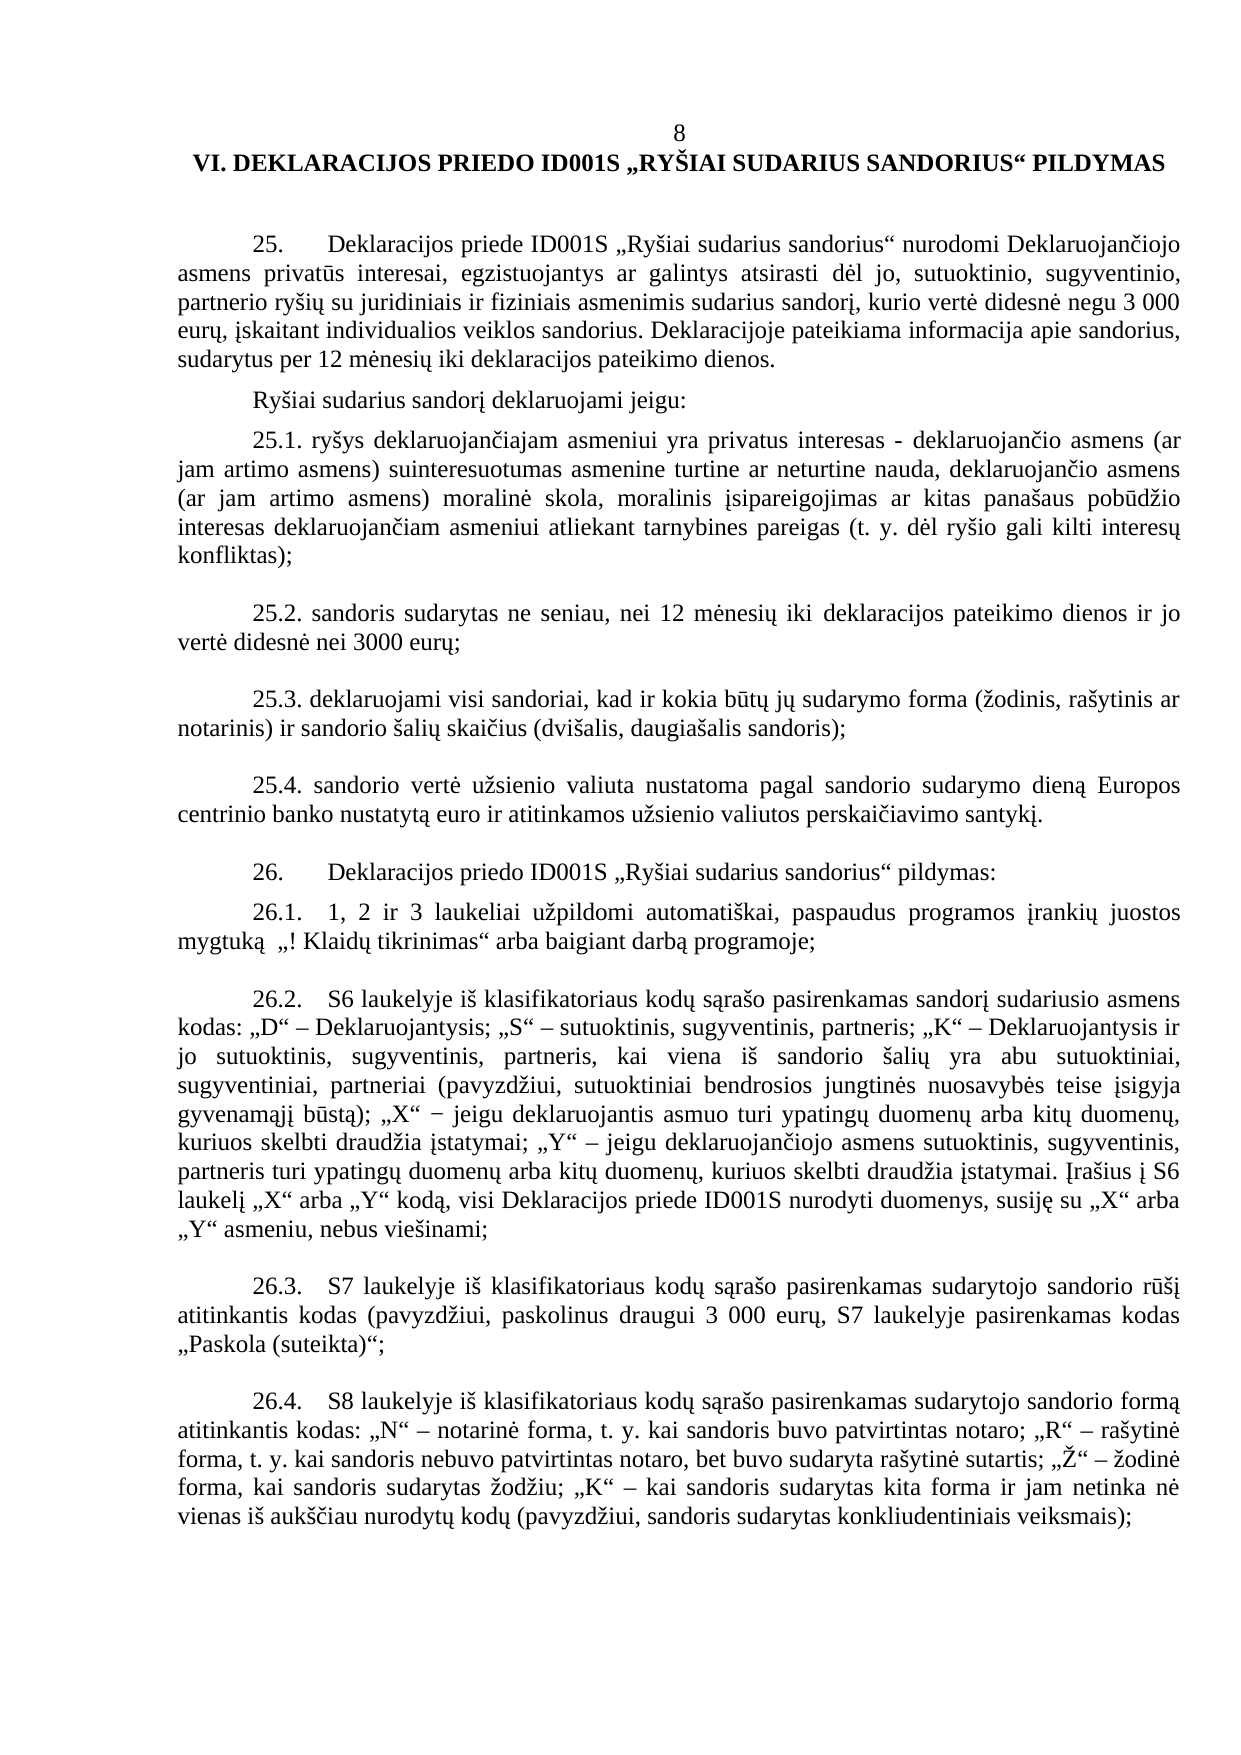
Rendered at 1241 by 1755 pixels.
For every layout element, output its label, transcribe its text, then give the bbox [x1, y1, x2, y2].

text 25.3. deklaruojami visi sandoriai, kad ir kokia būtų jų sudarymo forma (žodinis, rašytinis ar notarinis) ir sandorio šalių skaičius (dvišalis, daugiašalis sandoris); [177, 684, 1181, 742]
text 25. Deklaracijos priede ID001S „Ryšiai sudarius sandorius“ nurodomi Deklaruojančiojo asmens privatūs interesai, egzistuojantys ar galintys atsirasti dėl jo, sutuoktinio, sugyventinio, partnerio ryšių su juridiniais ir fiziniais asmenimis sudarius sandorį, kurio vertė didesnė negu 3 000 eurų, įskaitant individualios veiklos sandorius. Deklaracijoje pateikiama informacija apie sandorius, sudarytus per 12 mėnesių iki deklaracijos pateikimo dienos. [177, 229, 1181, 373]
text 26.4. S8 laukelyje iš klasifikatoriaus kodų sąrašo pasirenkamas sudarytojo sandorio formą atitinkantis kodas: „N“ – notarinė forma, t. y. kai sandoris buvo patvirtintas notaro; „R“ – rašytinė forma, t. y. kai sandoris nebuvo patvirtintas notaro, bet buvo sudaryta rašytinė sutartis; „Ž“ – žodinė forma, kai sandoris sudarytas žodžiu; „K“ – kai sandoris sudarytas kita forma ir jam netinka nė vienas iš aukščiau nurodytų kodų (pavyzdžiui, sandoris sudarytas konkliudentiniais veiksmais); [177, 1386, 1181, 1530]
text 25.1. ryšys deklaruojančiajam asmeniui yra privatus interesas - deklaruojančio asmens (ar jam artimo asmens) suinteresuotumas asmenine turtine ar neturtine nauda, deklaruojančio asmens (ar jam artimo asmens) moralinė skola, moralinis įsipareigojimas ar kitas panašaus pobūdžio interesas deklaruojančiam asmeniui atliekant tarnybines pareigas (t. y. dėl ryšio gali kilti interesų konfliktas); [177, 426, 1181, 569]
text 26.2. S6 laukelyje iš klasifikatoriaus kodų sąrašo pasirenkamas sandorį sudariusio asmens kodas: „D“ – Deklaruojantysis; „S“ – sutuoktinis, sugyventinis, partneris; „K“ – Deklaruojantysis ir jo sutuoktinis, sugyventinis, partneris, kai viena iš sandorio šalių yra abu sutuoktiniai, sugyventiniai, partneriai (pavyzdžiui, sutuoktiniai bendrosios jungtinės nuosavybės teise įsigyja gyvenamąjį būstą); „X“ − jeigu deklaruojantis asmuo turi ypatingų duomenų arba kitų duomenų, kuriuos skelbti draudžia įstatymai; „Y“ – jeigu deklaruojančiojo asmens sutuoktinis, sugyventinis, partneris turi ypatingų duomenų arba kitų duomenų, kuriuos skelbti draudžia įstatymai. Įrašius į S6 laukelį „X“ arba „Y“ kodą, visi Deklaracijos priede ID001S nurodyti duomenys, susiję su „X“ arba „Y“ asmeniu, nebus viešinami; [177, 984, 1181, 1242]
text 25.2. sandoris sudarytas ne seniau, nei 12 mėnesių iki deklaracijos pateikimo dienos ir jo vertė didesnė nei 3000 eurų; [177, 598, 1181, 656]
text 26. Deklaracijos priedo ID001S „Ryšiai sudarius sandorius“ pildymas: [177, 857, 1181, 886]
text 26.3. S7 laukelyje iš klasifikatoriaus kodų sąrašo pasirenkamas sudarytojo sandorio rūšį atitinkantis kodas (pavyzdžiui, paskolinus draugui 3 000 eurų, S7 laukelyje pasirenkamas kodas „Paskola (suteikta)“; [177, 1271, 1181, 1357]
text Ryšiai sudarius sandorį deklaruojami jeigu: [177, 385, 1181, 413]
text 25.4. sandorio vertė užsienio valiuta nustatoma pagal sandorio sudarymo dieną Europos centrinio banko nustatytą euro ir atitinkamos užsienio valiutos perskaičiavimo santykį. [177, 771, 1181, 828]
text VI. DEKLARACIJOS PRIEDO ID001S „RYŠIAI SUDARIUS SANDORIUS“ PILDYMAS [177, 148, 1181, 176]
text 26.1. 1, 2 ir 3 laukeliai užpildomi automatiškai, paspaudus programos įrankių juostos mygtuką „! Klaidų tikrinimas“ arba baigiant darbą programoje; [177, 897, 1181, 955]
